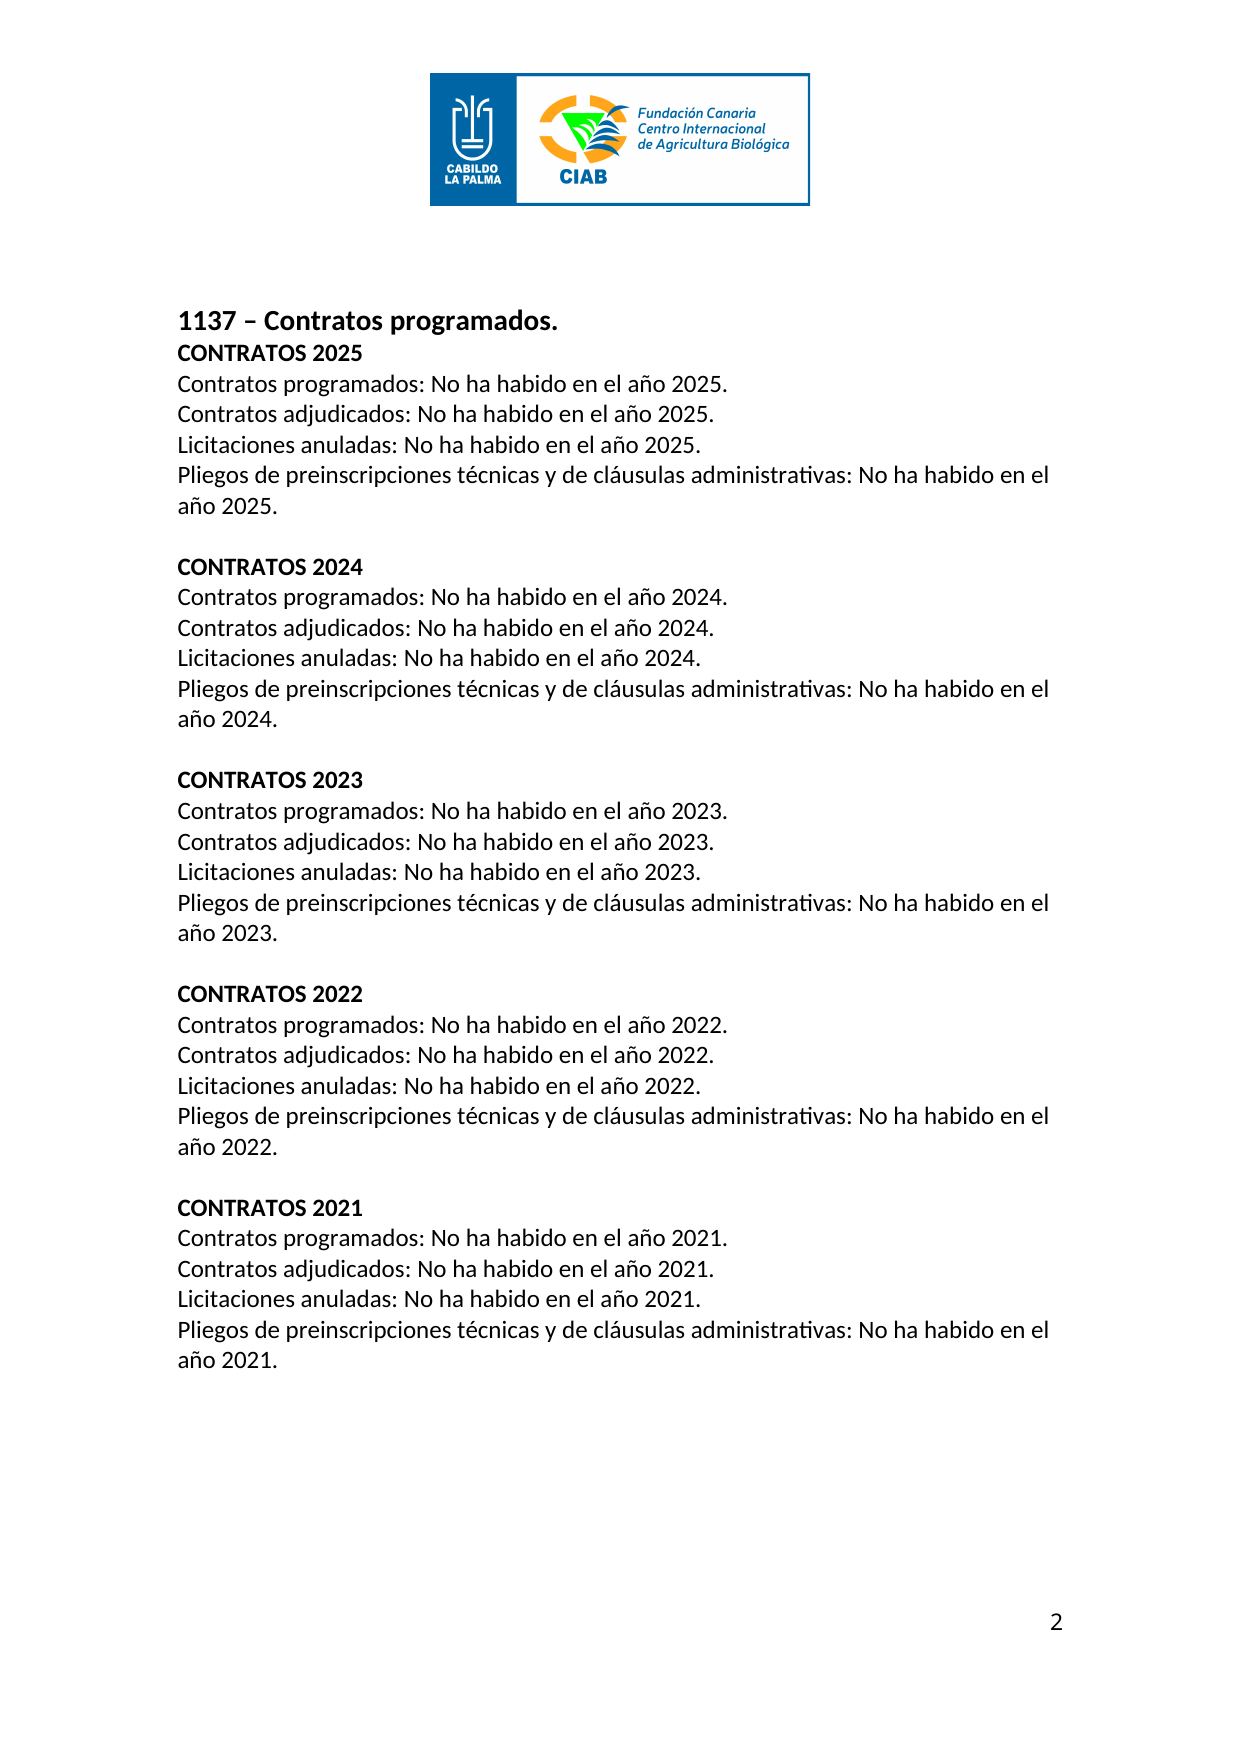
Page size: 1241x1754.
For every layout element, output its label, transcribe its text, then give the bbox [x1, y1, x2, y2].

text CONTRATOS 2023 [177, 764, 1063, 795]
text CONTRATOS 2022 [177, 978, 1063, 1009]
text Licitaciones anuladas: No ha habido en el año 2022. [177, 1070, 1063, 1100]
text CONTRATOS 2025 [177, 337, 1063, 368]
text Contratos adjudicados: No ha habido en el año 2025. [177, 398, 1063, 429]
text Contratos adjudicados: No ha habido en el año 2023. [177, 826, 1063, 856]
text CONTRATOS 2024 [177, 551, 1063, 581]
text Contratos programados: No ha habido en el año 2024. [177, 581, 1063, 612]
text Contratos programados: No ha habido en el año 2025. [177, 368, 1063, 398]
text Contratos adjudicados: No ha habido en el año 2024. [177, 612, 1063, 642]
text Contratos programados: No ha habido en el año 2023. [177, 795, 1063, 826]
text CONTRATOS 2021 [177, 1192, 1063, 1222]
text 1137 – Contratos programados. [177, 302, 1063, 337]
text Licitaciones anuladas: No ha habido en el año 2025. [177, 429, 1063, 459]
text Licitaciones anuladas: No ha habido en el año 2021. [177, 1283, 1063, 1314]
text Pliegos de preinscripciones técnicas y de cláusulas administrativas: No ha habido en el año 2025. [177, 459, 1063, 520]
text Pliegos de preinscripciones técnicas y de cláusulas administrativas: No ha habido en el año 2022. [177, 1100, 1063, 1161]
text Pliegos de preinscripciones técnicas y de cláusulas administrativas: No ha habido en el año 2024. [177, 673, 1063, 734]
text Contratos adjudicados: No ha habido en el año 2021. [177, 1253, 1063, 1283]
text Contratos adjudicados: No ha habido en el año 2022. [177, 1039, 1063, 1070]
text Pliegos de preinscripciones técnicas y de cláusulas administrativas: No ha habido en el año 2021. [177, 1314, 1063, 1375]
text Contratos programados: No ha habido en el año 2021. [177, 1222, 1063, 1253]
text Licitaciones anuladas: No ha habido en el año 2024. [177, 642, 1063, 673]
text Pliegos de preinscripciones técnicas y de cláusulas administrativas: No ha habido en el año 2023. [177, 887, 1063, 948]
text Licitaciones anuladas: No ha habido en el año 2023. [177, 856, 1063, 887]
text Contratos programados: No ha habido en el año 2022. [177, 1009, 1063, 1039]
